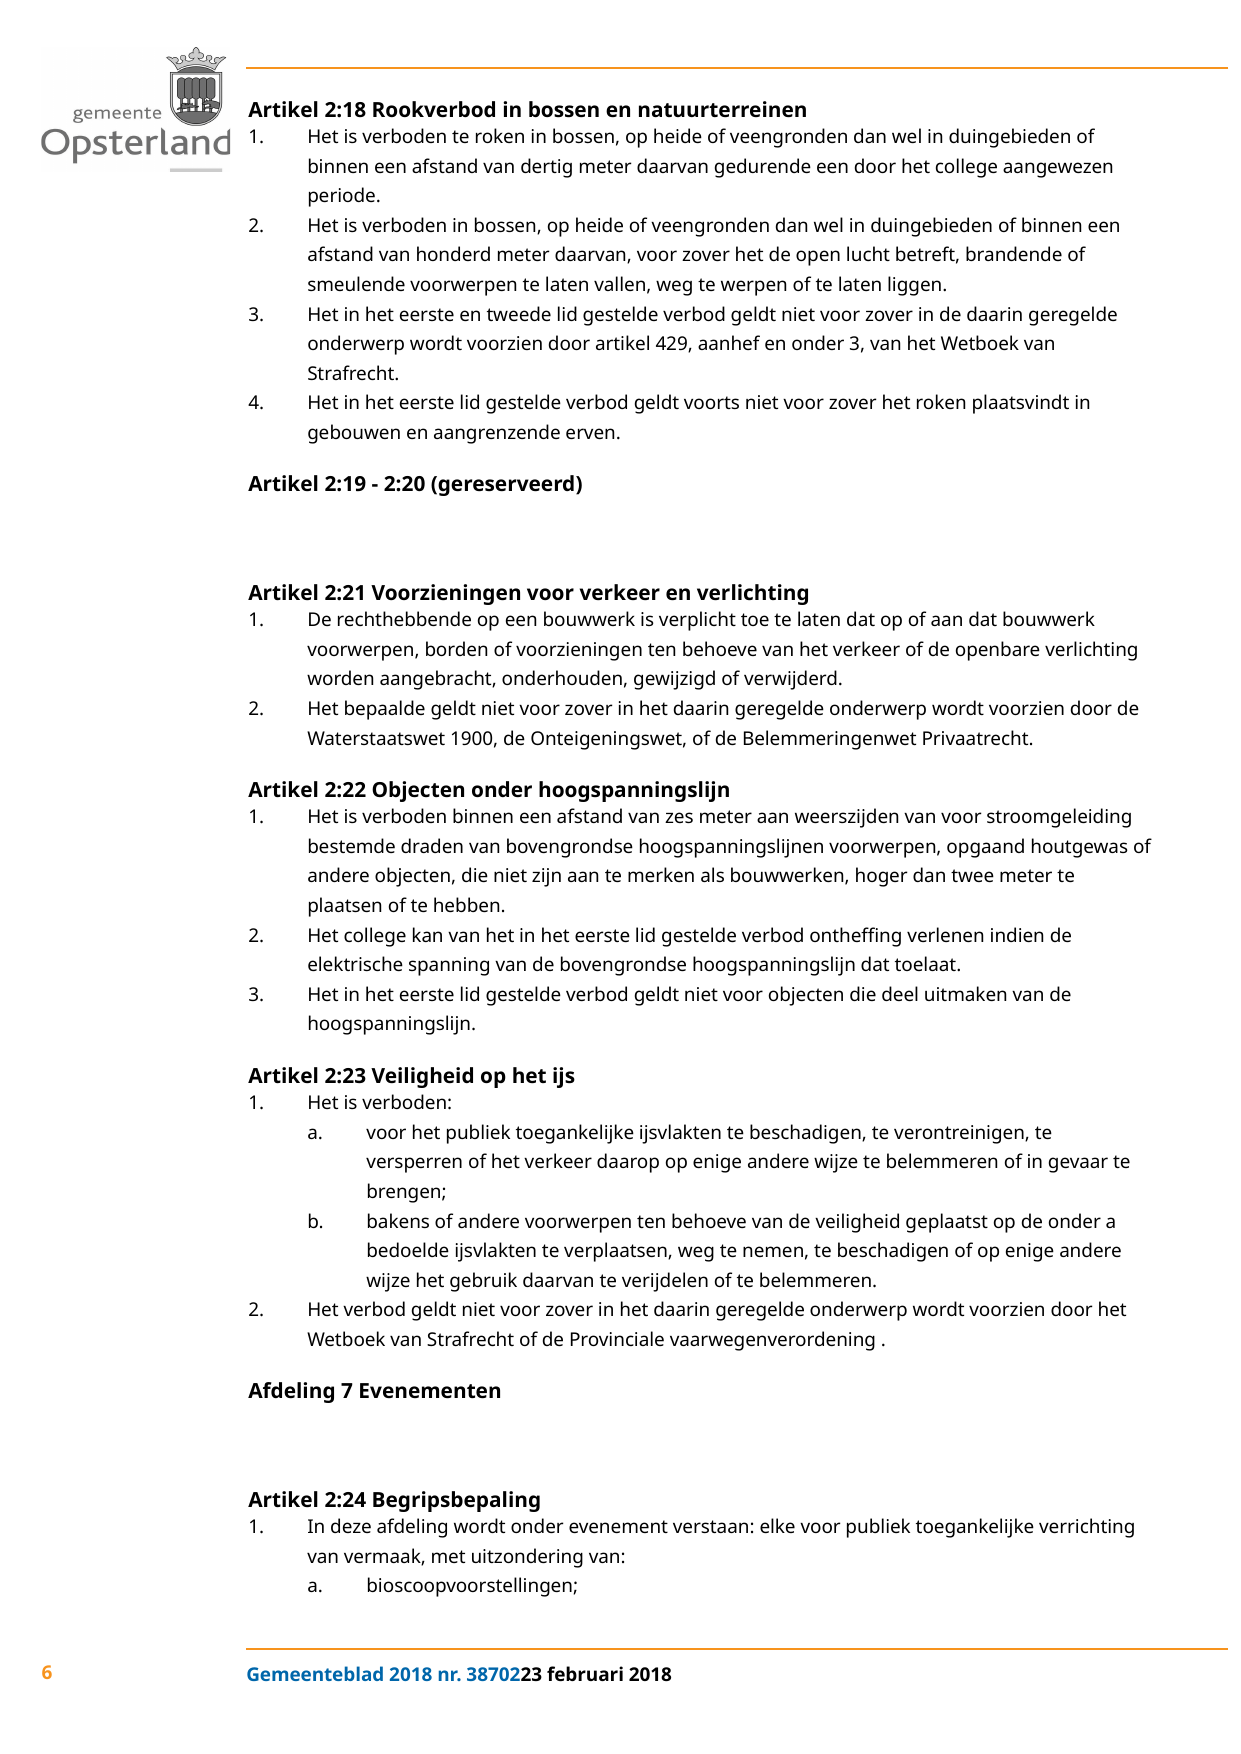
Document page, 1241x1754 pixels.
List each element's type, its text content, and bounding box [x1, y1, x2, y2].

list Het in het eerste lid gestelde verbod geldt voorts niet voor zover het roken plaatsvindt in gebouwen en aangrenzende erven. [248, 389, 1152, 445]
list In deze afdeling wordt onder evenement verstaan: elke voor publiek toegankelijke verrichting van vermaak, met uitzondering van: [248, 1513, 1152, 1569]
text Artikel 2:22 Objecten onder hoogspanningslijn [248, 775, 1152, 803]
list Het bepaalde geldt niet voor zover in het daarin geregelde onderwerp wordt voorzien door de Waterstaatswet 1900, de Onteigeningswet, of de Belemmeringenwet Privaatrecht. [248, 695, 1152, 750]
list Het verbod geldt niet voor zover in het daarin geregelde onderwerp wordt voorzien door het Wetboek van Strafrecht of de Provinciale vaarwegenverordening . [248, 1297, 1152, 1352]
list bakens of andere voorwerpen ten behoeve van de veiligheid geplaatst op de onder a bedoelde ijsvlakten te verplaatsen, weg te nemen, te beschadigen of op enige andere wijze het gebruik daarvan te verijdelen of te belemmeren. [307, 1208, 1152, 1293]
text Artikel 2:24 Begripsbepaling [248, 1485, 1152, 1513]
list Het is verboden binnen een afstand van zes meter aan weerszijden van voor stroomgeleiding bestemde draden van bovengrondse hoogspanningslijnen voorwerpen, opgaand houtgewas of andere objecten, die niet zijn aan te merken als bouwwerken, hoger dan twee meter te plaatsen of te hebben. [248, 803, 1152, 918]
text Artikel 2:23 Veiligheid op het ijs [248, 1061, 1152, 1089]
list voor het publiek toegankelijke ijsvlakten te beschadigen, te verontreinigen, te versperren of het verkeer daarop op enige andere wijze te belemmeren of in gevaar te brengen; [307, 1119, 1152, 1204]
picture [41, 47, 231, 172]
list Het is verboden: [248, 1089, 1152, 1115]
text Afdeling 7 Evenementen [248, 1377, 1152, 1405]
list Het in het eerste en tweede lid gestelde verbod geldt niet voor zover in de daarin geregelde onderwerp wordt voorzien door artikel 429, aanhef en onder 3, van het Wetboek van Strafrecht. [248, 301, 1152, 386]
list Het is verboden in bossen, op heide of veengronden dan wel in duingebieden of binnen een afstand van honderd meter daarvan, voor zover het de open lucht betreft, brandende of smeulende voorwerpen te laten vallen, weg te werpen of te laten liggen. [248, 212, 1152, 297]
list bioscoopvoorstellingen; [307, 1573, 1152, 1598]
list Het in het eerste lid gestelde verbod geldt niet voor objecten die deel uitmaken van de hoogspanningslijn. [248, 981, 1152, 1036]
list Het college kan van het in het eerste lid gestelde verbod ontheffing verlenen indien de elektrische spanning van de bovengrondse hoogspanningslijn dat toelaat. [248, 922, 1152, 977]
list De rechthebbende op een bouwwerk is verplicht toe te laten dat op of aan dat bouwwerk voorwerpen, borden of voorzieningen ten behoeve van het verkeer of de openbare verlichting worden aangebracht, onderhouden, gewijzigd of verwijderd. [248, 606, 1152, 691]
list Het is verboden te roken in bossen, op heide of veengronden dan wel in duingebieden of binnen een afstand van dertig meter daarvan gedurende een door het college aangewezen periode. [248, 123, 1152, 208]
text Artikel 2:19 - 2:20 (gereserveerd) [248, 469, 1152, 498]
text Artikel 2:21 Voorzieningen voor verkeer en verlichting [248, 578, 1152, 606]
text Artikel 2:18 Rookverbod in bossen en natuurterreinen [248, 95, 1152, 123]
